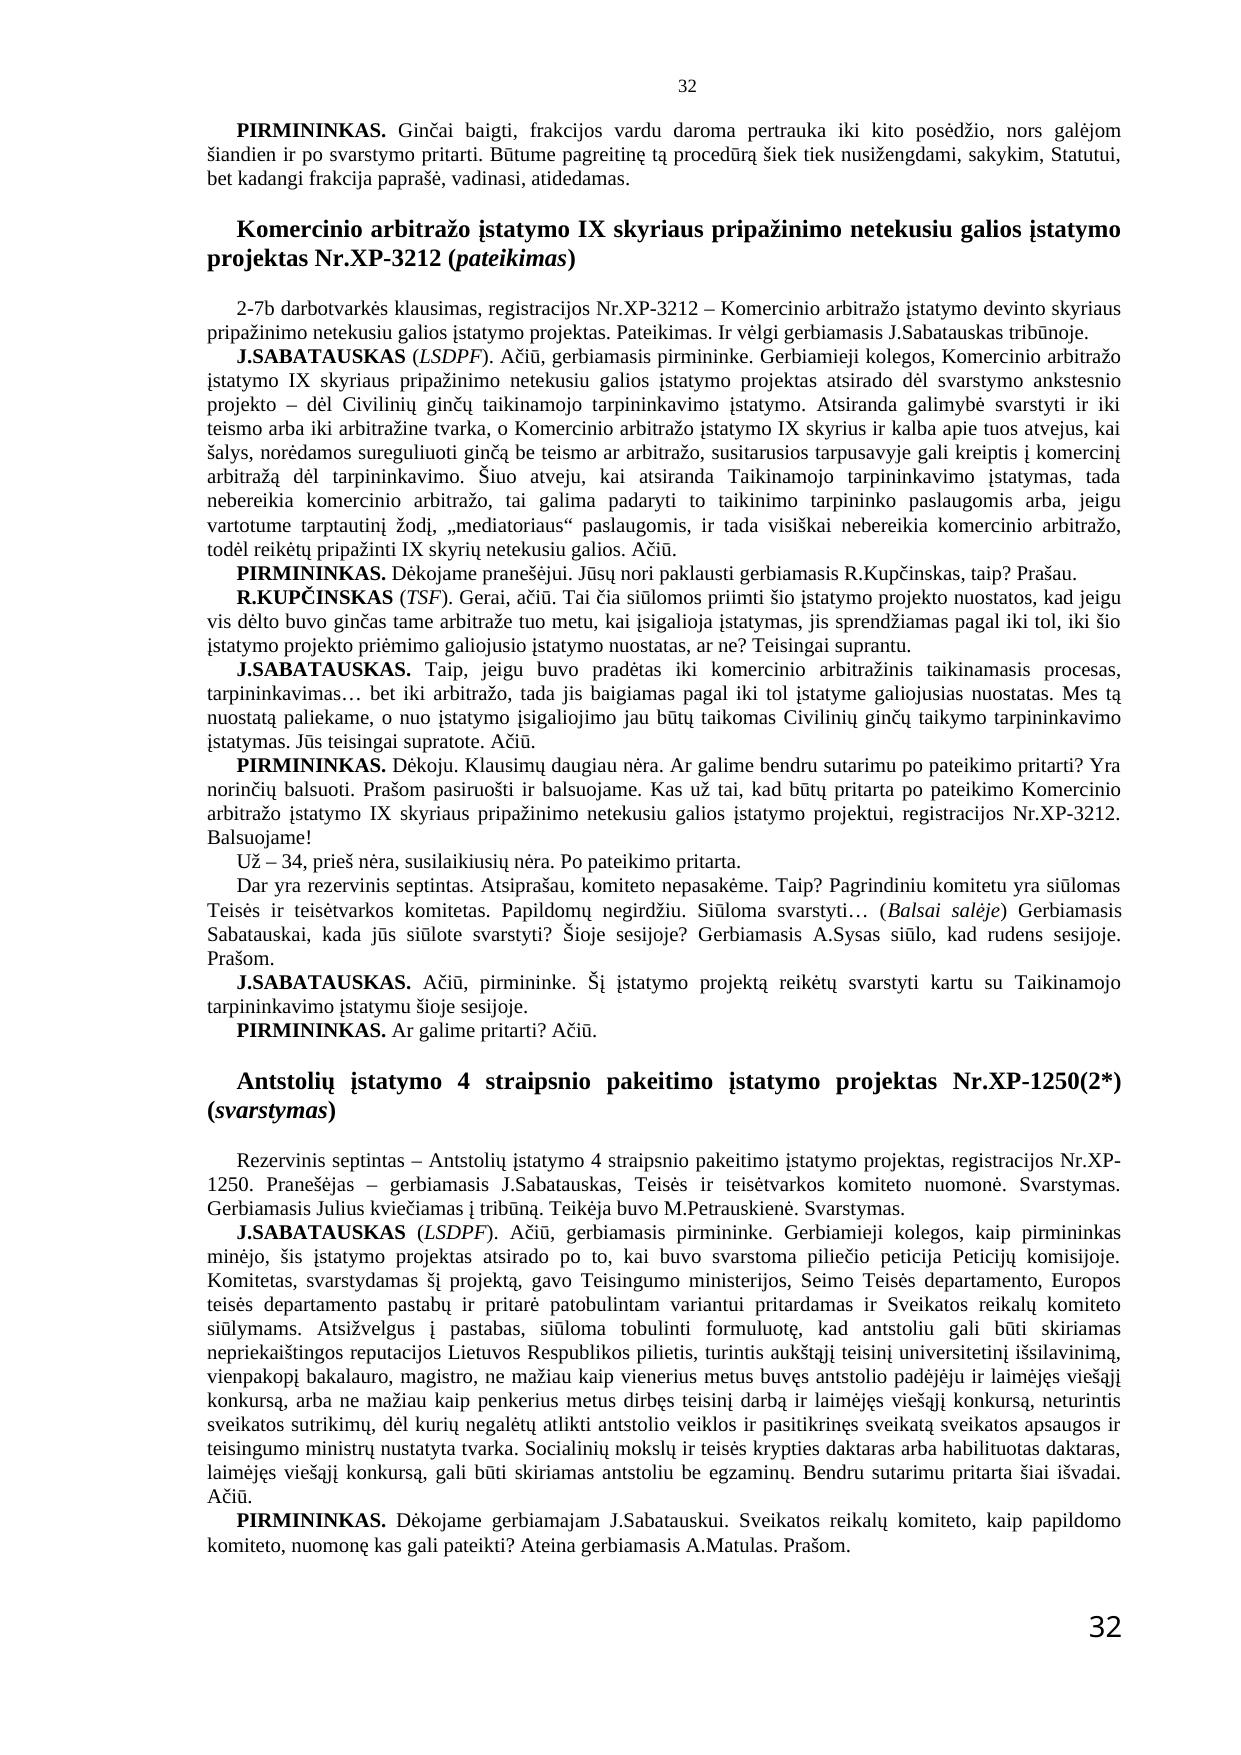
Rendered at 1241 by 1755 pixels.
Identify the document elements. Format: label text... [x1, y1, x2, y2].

text Rezervinis septintas – Antstolių įstatymo 4 straipsnio pakeitimo įstatymo projektas, registracijos Nr.XP-1250. Pranešėjas – gerbiamasis J.Sabatauskas, Teisės ir teisėtvarkos komiteto nuomonė. Svarstymas. Gerbiamasis Julius kviečiamas į tribūną. Teikėja buvo M.Petrauskienė. Svarstymas. [207, 1147, 1122, 1220]
text PIRMININKAS. Dėkojame gerbiamajam J.Sabatauskui. Sveikatos reikalų komiteto, kaip papildomo komiteto, nuomonę kas gali pateikti? Ateina gerbiamasis A.Matulas. Prašom. [207, 1508, 1122, 1557]
text 2-7b darbotvarkės klausimas, registracijos Nr.XP-3212 – Komercinio arbitražo įstatymo devinto skyriaus pripažinimo netekusiu galios įstatymo projektas. Pateikimas. Ir vėlgi gerbiamasis J.Sabatauskas tribūnoje. [207, 296, 1122, 344]
text Dar yra rezervinis septintas. Atsiprašau, komiteto nepasakėme. Taip? Pagrindiniu komitetu yra siūlomas Teisės ir teisėtvarkos komitetas. Papildomų negirdžiu. Siūloma svarstyti… (Balsai salėje) Gerbiamasis Sabatauskai, kada jūs siūlote svarstyti? Šioje sesijoje? Gerbiamasis A.Sysas siūlo, kad rudens sesijoje. Prašom. [207, 873, 1122, 970]
text Antstolių įstatymo 4 straipsnio pakeitimo įstatymo projektas Nr.XP-1250(2*) (svarstymas) [207, 1066, 1122, 1123]
text PIRMININKAS. Dėkoju. Klausimų daugiau nėra. Ar galime bendru sutarimu po pateikimo pritarti? Yra norinčių balsuoti. Prašom pasiruošti ir balsuojame. Kas už tai, kad būtų pritarta po pateikimo Komercinio arbitražo įstatymo IX skyriaus pripažinimo netekusiu galios įstatymo projektui, registracijos Nr.XP-3212. Balsuojame! [207, 753, 1122, 849]
text J.SABATAUSKAS (LSDPF). Ačiū, gerbiamasis pirmininke. Gerbiamieji kolegos, kaip pirmininkas minėjo, šis įstatymo projektas atsirado po to, kai buvo svarstoma piliečio peticija Peticijų komisijoje. Komitetas, svarstydamas šį projektą, gavo Teisingumo ministerijos, Seimo Teisės departamento, Europos teisės departamento pastabų ir pritarė patobulintam variantui pritardamas ir Sveikatos reikalų komiteto siūlymams. Atsižvelgus į pastabas, siūloma tobulinti formuluotę, kad antstoliu gali būti skiriamas nepriekaištingos reputacijos Lietuvos Respublikos pilietis, turintis aukštąjį teisinį universitetinį išsilavinimą, vienpakopį bakalauro, magistro, ne mažiau kaip vienerius metus buvęs antstolio padėjėju ir laimėjęs viešąjį konkursą, arba ne mažiau kaip penkerius metus dirbęs teisinį darbą ir laimėjęs viešąjį konkursą, neturintis sveikatos sutrikimų, dėl kurių negalėtų atlikti antstolio veiklos ir pasitikrinęs sveikatą sveikatos apsaugos ir teisingumo ministrų nustatyta tvarka. Socialinių mokslų ir teisės krypties daktaras arba habilituotas daktaras, laimėjęs viešąjį konkursą, gali būti skiriamas antstoliu be egzaminų. Bendru sutarimu pritarta šiai išvadai. Ačiū. [207, 1220, 1122, 1508]
text Už – 34, prieš nėra, susilaikiusių nėra. Po pateikimo pritarta. [207, 849, 1122, 873]
text J.SABATAUSKAS (LSDPF). Ačiū, gerbiamasis pirmininke. Gerbiamieji kolegos, Komercinio arbitražo įstatymo IX skyriaus pripažinimo netekusiu galios įstatymo projektas atsirado dėl svarstymo ankstesnio projekto – dėl Civilinių ginčų taikinamojo tarpininkavimo įstatymo. Atsiranda galimybė svarstyti ir iki teismo arba iki arbitražine tvarka, o Komercinio arbitražo įstatymo IX skyrius ir kalba apie tuos atvejus, kai šalys, norėdamos sureguliuoti ginčą be teismo ar arbitražo, susitarusios tarpusavyje gali kreiptis į komercinį arbitražą dėl tarpininkavimo. Šiuo atveju, kai atsiranda Taikinamojo tarpininkavimo įstatymas, tada nebereikia komercinio arbitražo, tai galima padaryti to taikinimo tarpininko paslaugomis arba, jeigu vartotume tarptautinį žodį, „mediatoriaus“ paslaugomis, ir tada visiškai nebereikia komercinio arbitražo, todėl reikėtų pripažinti IX skyrių netekusiu galios. Ačiū. [207, 344, 1122, 561]
text J.SABATAUSKAS. Taip, jeigu buvo pradėtas iki komercinio arbitražinis taikinamasis procesas, tarpininkavimas… bet iki arbitražo, tada jis baigiamas pagal iki tol įstatyme galiojusias nuostatas. Mes tą nuostatą paliekame, o nuo įstatymo įsigaliojimo jau būtų taikomas Civilinių ginčų taikymo tarpininkavimo įstatymas. Jūs teisingai supratote. Ačiū. [207, 657, 1122, 753]
text Komercinio arbitražo įstatymo IX skyriaus pripažinimo netekusiu galios įstatymo projektas Nr.XP-3212 (pateikimas) [207, 214, 1122, 272]
text PIRMININKAS. Dėkojame pranešėjui. Jūsų nori paklausti gerbiamasis R.Kupčinskas, taip? Prašau. [207, 561, 1122, 585]
text J.SABATAUSKAS. Ačiū, pirmininke. Šį įstatymo projektą reikėtų svarstyti kartu su Taikinamojo tarpininkavimo įstatymu šioje sesijoje. [207, 970, 1122, 1018]
text PIRMININKAS. Ar galime pritarti? Ačiū. [207, 1018, 1122, 1042]
text R.KUPČINSKAS (TSF). Gerai, ačiū. Tai čia siūlomos priimti šio įstatymo projekto nuostatos, kad jeigu vis dėlto buvo ginčas tame arbitraže tuo metu, kai įsigalioja įstatymas, jis sprendžiamas pagal iki tol, iki šio įstatymo projekto priėmimo galiojusio įstatymo nuostatas, ar ne? Teisingai suprantu. [207, 585, 1122, 657]
text PIRMININKAS. Ginčai baigti, frakcijos vardu daroma pertrauka iki kito posėdžio, nors galėjom šiandien ir po svarstymo pritarti. Būtume pagreitinę tą procedūrą šiek tiek nusižengdami, sakykim, Statutui, bet kadangi frakcija paprašė, vadinasi, atidedamas. [207, 118, 1122, 190]
